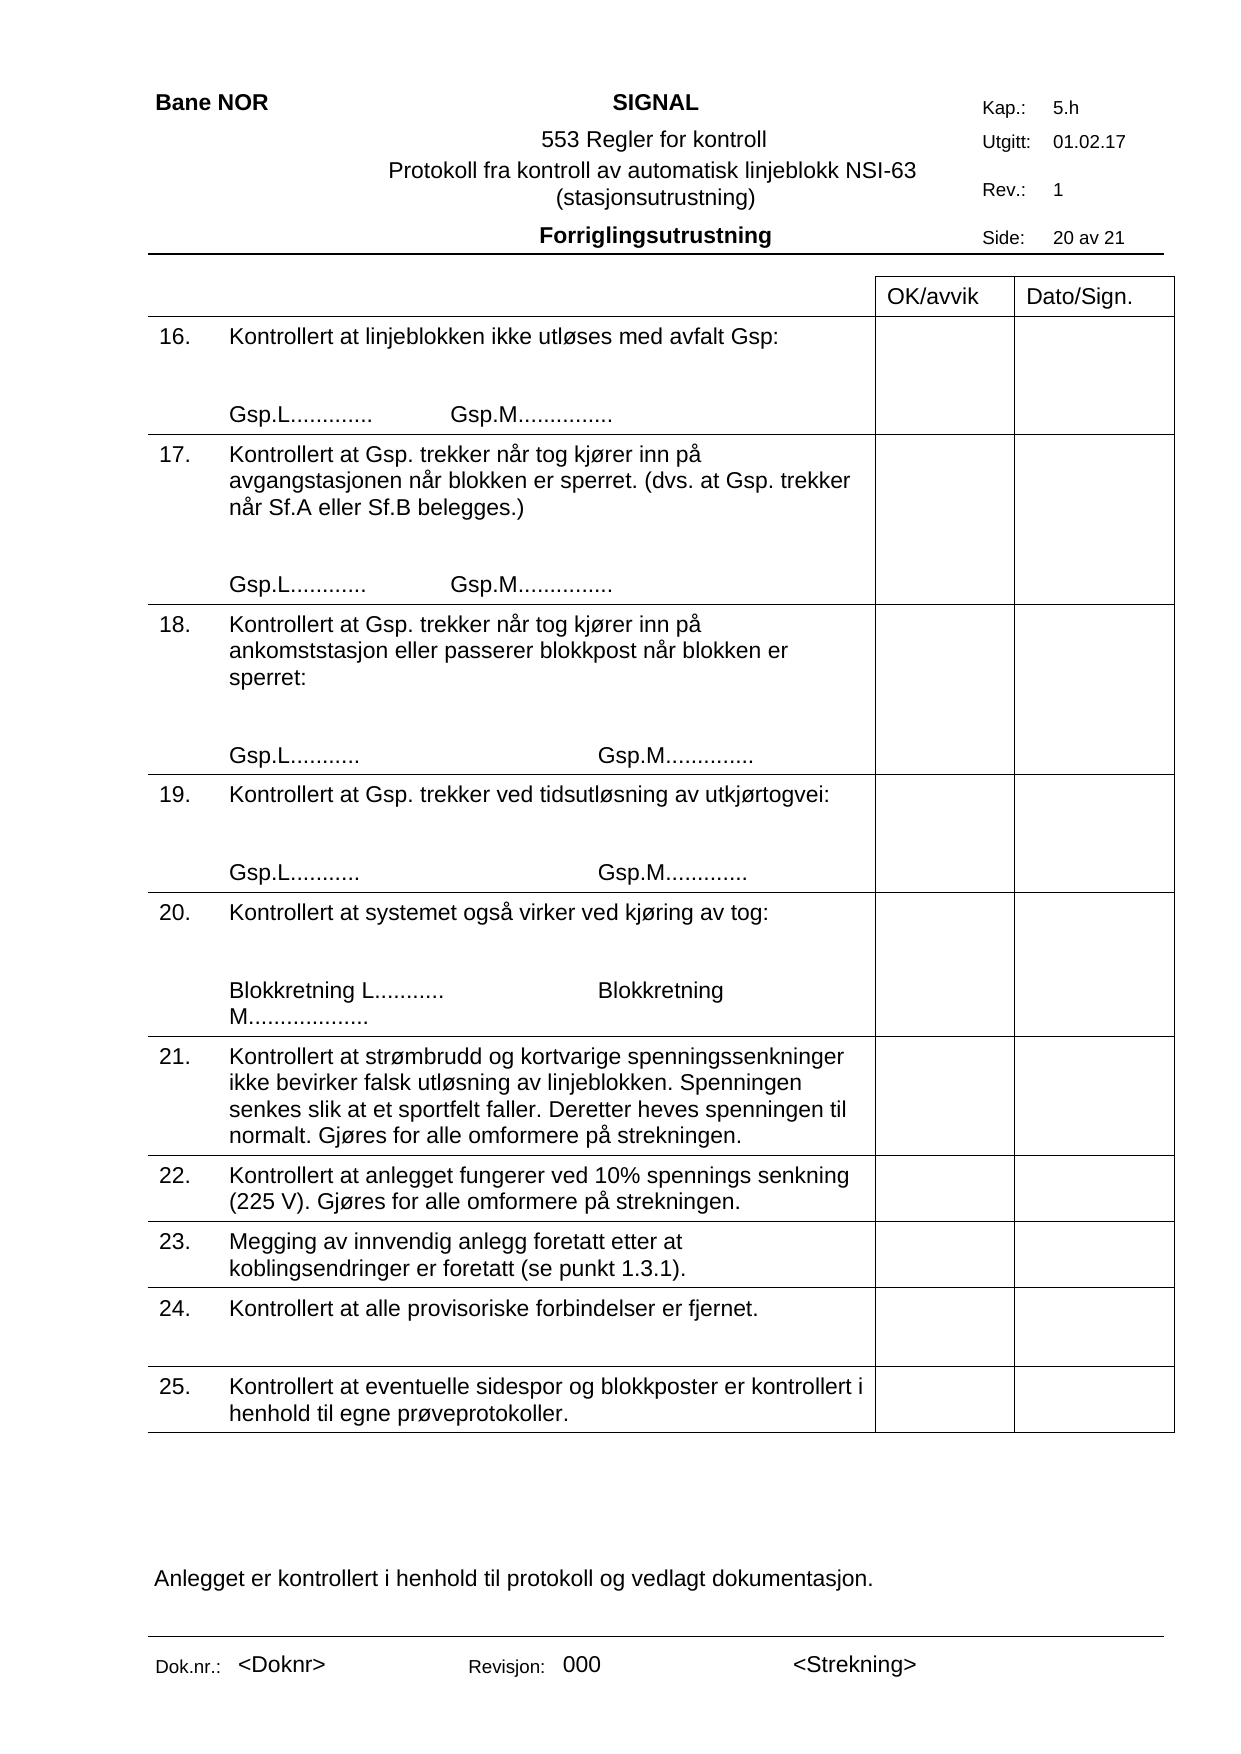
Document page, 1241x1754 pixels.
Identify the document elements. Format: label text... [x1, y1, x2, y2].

table_header [218, 276, 875, 316]
table_header OK/avvik [876, 277, 1014, 316]
table_cell [1015, 1288, 1174, 1366]
table_cell 19. [148, 775, 218, 892]
table_header Dato/Sign. [1015, 277, 1174, 316]
table_cell Kontrollert at Gsp. trekker når tog kjører inn på avgangstasjonen når blokken er sperret. (dvs. at Gsp. trekker når Sf.A eller Sf.B belegges.) Gsp.L............ Gsp.M............... [218, 435, 875, 604]
table_cell Kontrollert at systemet også virker ved kjøring av tog: Blokkretning L........... Blokkretning M................... [218, 893, 875, 1036]
table_cell [1015, 1037, 1174, 1155]
table_cell 20. [148, 893, 218, 1036]
table_cell [876, 435, 1014, 604]
table_cell [876, 775, 1014, 892]
table_cell Megging av innvendig anlegg foretatt etter at koblingsendringer er foretatt (se punkt 1.3.1). [218, 1222, 875, 1287]
table_cell [876, 893, 1014, 1036]
table_header [148, 276, 218, 316]
table_cell Kontrollert at Gsp. trekker ved tidsutløsning av utkjørtogvei: Gsp.L........... Gsp.M............. [218, 775, 875, 892]
table_cell Kontrollert at eventuelle sidespor og blokkposter er kontrollert i henhold til egne prøveprotokoller. [218, 1367, 875, 1432]
table_cell 18. [148, 605, 218, 774]
table_cell [1015, 1367, 1174, 1432]
text Anlegget er kontrollert i henhold til protokoll og vedlagt dokumentasjon. [148, 1565, 1152, 1591]
table_cell [876, 1037, 1014, 1155]
table_cell [876, 1288, 1014, 1366]
table_cell Kontrollert at strømbrudd og kortvarige spenningssenkninger ikke bevirker falsk utløsning av linjeblokken. Spenningen senkes slik at et sportfelt faller. Deretter heves spenningen til normalt. Gjøres for alle omformere på strekningen. [218, 1037, 875, 1155]
table_cell [1015, 605, 1174, 774]
table_cell 17. [148, 435, 218, 604]
table_cell [1015, 893, 1174, 1036]
table_cell 25. [148, 1367, 218, 1432]
table_cell [876, 1222, 1014, 1287]
table_cell 21. [148, 1037, 218, 1155]
table_cell 16. [148, 317, 218, 433]
table_cell [876, 1367, 1014, 1432]
table_cell 24. [148, 1288, 218, 1366]
table_cell [1015, 435, 1174, 604]
table_cell Kontrollert at linjeblokken ikke utløses med avfalt Gsp: Gsp.L............. Gsp.M............... [218, 317, 875, 433]
table_cell [876, 1156, 1014, 1221]
table_cell [1015, 1156, 1174, 1221]
table_cell 22. [148, 1156, 218, 1221]
table_cell Kontrollert at anlegget fungerer ved 10% spennings senkning (225 V). Gjøres for alle omformere på strekningen. [218, 1156, 875, 1221]
table_cell Kontrollert at Gsp. trekker når tog kjører inn på ankomststasjon eller passerer blokkpost når blokken er sperret: Gsp.L........... Gsp.M.............. [218, 605, 875, 774]
table_cell [1015, 317, 1174, 433]
table_cell [1015, 775, 1174, 892]
table_cell Kontrollert at alle provisoriske forbindelser er fjernet. [218, 1288, 875, 1366]
table_cell 23. [148, 1222, 218, 1287]
table_cell [1015, 1222, 1174, 1287]
table_cell [876, 317, 1014, 433]
table_cell [876, 605, 1014, 774]
